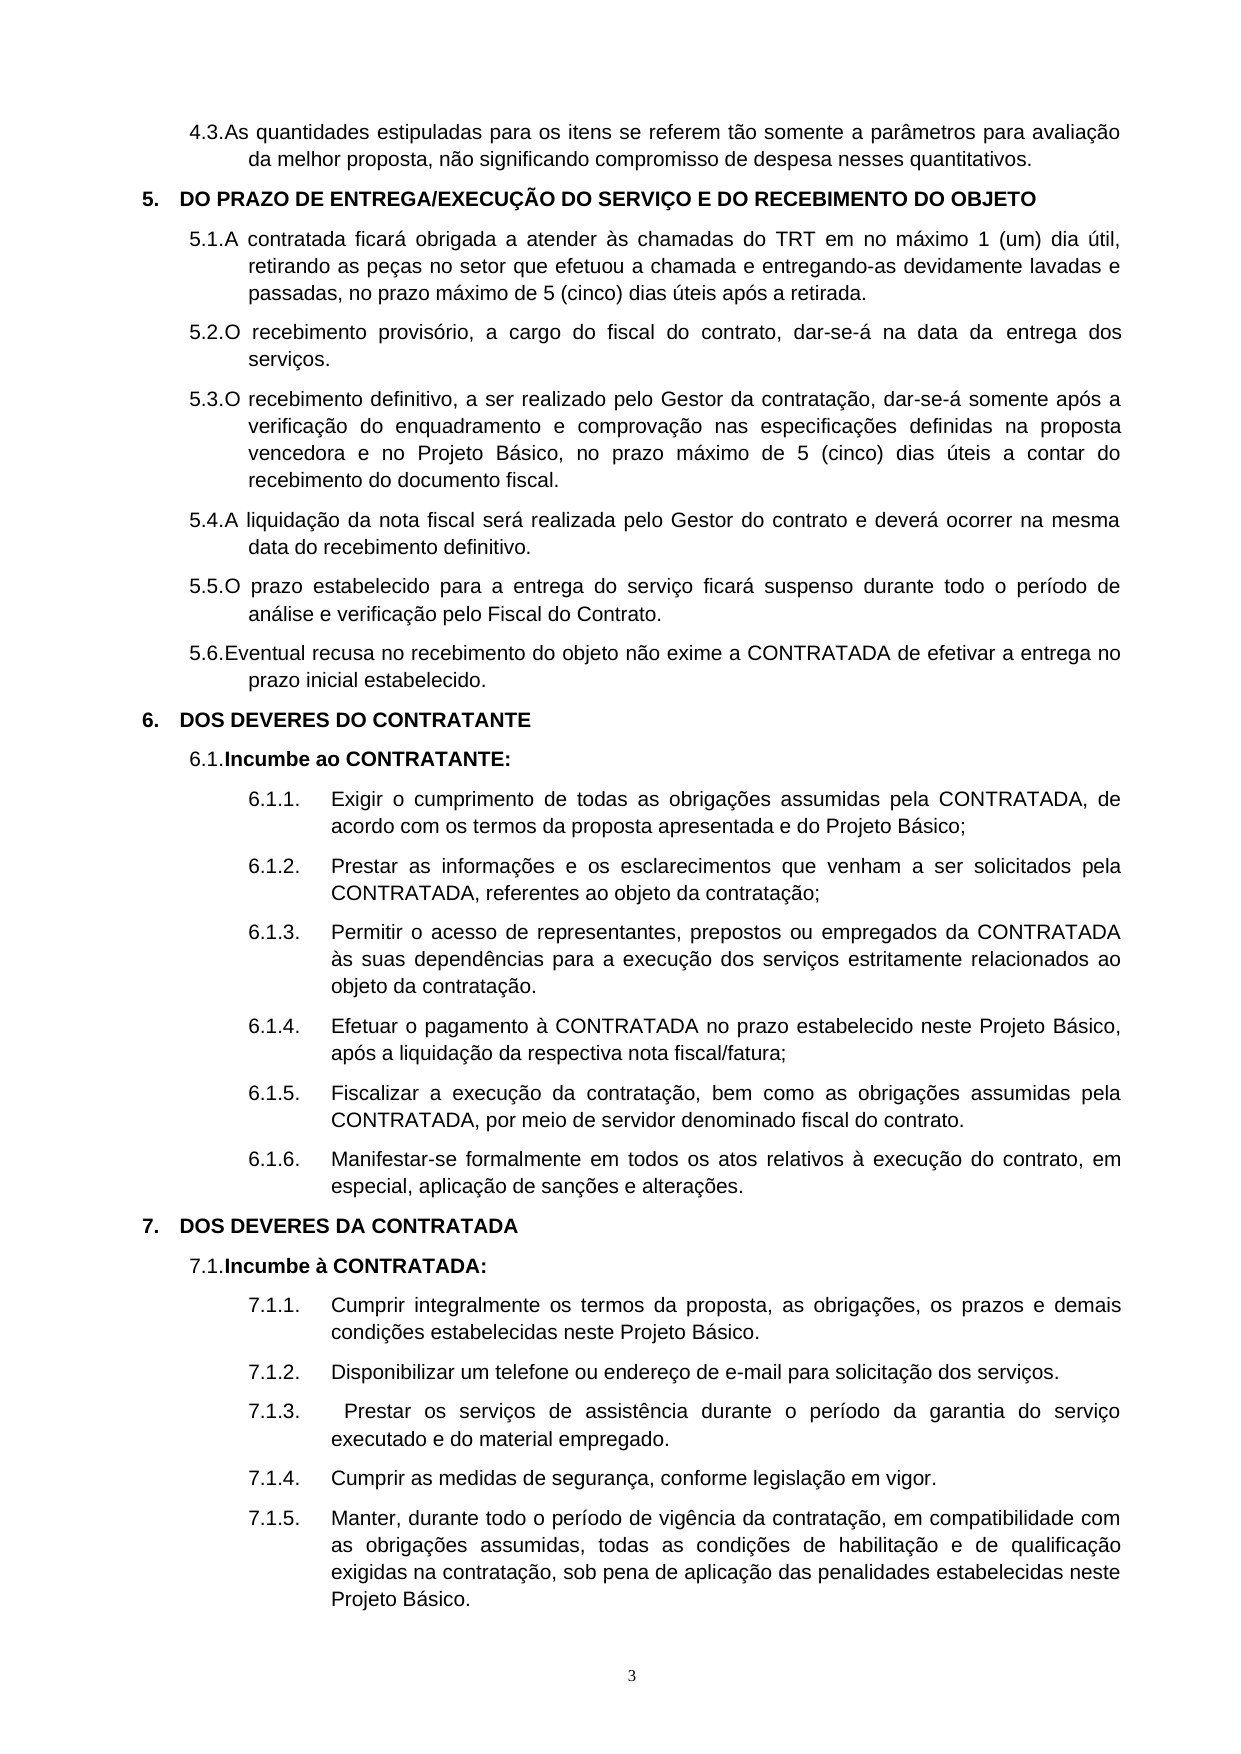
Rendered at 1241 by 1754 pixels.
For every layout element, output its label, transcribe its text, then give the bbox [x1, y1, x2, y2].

list Prestar as informações e os esclarecimentos que venham a ser solicitados pela CONTRATADA, referentes ao objeto da contratação; [248, 851, 1122, 906]
list O recebimento definitivo, a ser realizado pelo Gestor da contratação, dar-se-á somente após a verificação do enquadramento e comprovação nas especificações definidas na proposta vencedora e no Projeto Básico, no prazo máximo de 5 (cinco) dias úteis a contar do recebimento do documento fiscal. [189, 385, 1122, 493]
list As quantidades estipuladas para os itens se referem tão somente a parâmetros para avaliação da melhor proposta, não significando compromisso de despesa nesses quantitativos. [189, 118, 1122, 172]
list DOS DEVERES DA CONTRATADA [142, 1212, 1122, 1239]
list O prazo estabelecido para a entrega do serviço ficará suspenso durante todo o período de análise e verificação pelo Fiscal do Contrato. [189, 572, 1122, 626]
list O recebimento provisório, a cargo do fiscal do contrato, dar-se-á na data da entrega dos serviços. [189, 318, 1122, 372]
list Fiscalizar a execução da contratação, bem como as obrigações assumidas pela CONTRATADA, por meio de servidor denominado fiscal do contrato. [248, 1078, 1122, 1133]
list Incumbe ao CONTRATANTE: [189, 745, 1122, 772]
list DOS DEVERES DO CONTRATANTE [142, 706, 1122, 733]
list Manifestar-se formalmente em todos os atos relativos à execução do contrato, em especial, aplicação de sanções e alterações. [248, 1145, 1122, 1199]
list Exigir o cumprimento de todas as obrigações assumidas pela CONTRATADA, de acordo com os termos da proposta apresentada e do Projeto Básico; [248, 785, 1122, 839]
list Permitir o acesso de representantes, prepostos ou empregados da CONTRATADA às suas dependências para a execução dos serviços estritamente relacionados ao objeto da contratação. [248, 918, 1122, 999]
list Disponibilizar um telefone ou endereço de e-mail para solicitação dos serviços. [248, 1358, 1122, 1385]
list Prestar os serviços de assistência durante o período da garantia do serviço executado e do material empregado. [248, 1397, 1122, 1451]
list Incumbe à CONTRATADA: [189, 1251, 1122, 1278]
list DO PRAZO DE ENTREGA/EXECUÇÃO DO SERVIÇO E DO RECEBIMENTO DO OBJETO [142, 185, 1122, 212]
list A liquidação da nota fiscal será realizada pelo Gestor do contrato e deverá ocorrer na mesma data do recebimento definitivo. [189, 506, 1122, 560]
list Eventual recusa no recebimento do objeto não exime a CONTRATADA de efetivar a entrega no prazo inicial estabelecido. [189, 639, 1122, 693]
list Cumprir as medidas de segurança, conforme legislação em vigor. [248, 1464, 1122, 1491]
list A contratada ficará obrigada a atender às chamadas do TRT em no máximo 1 (um) dia útil, retirando as peças no setor que efetuou a chamada e entregando-as devidamente lavadas e passadas, no prazo máximo de 5 (cinco) dias úteis após a retirada. [189, 224, 1122, 306]
list Cumprir integralmente os termos da proposta, as obrigações, os prazos e demais condições estabelecidas neste Projeto Básico. [248, 1291, 1122, 1345]
list Efetuar o pagamento à CONTRATADA no prazo estabelecido neste Projeto Básico, após a liquidação da respectiva nota fiscal/fatura; [248, 1012, 1122, 1066]
list Manter, durante todo o período de vigência da contratação, em compatibilidade com as obrigações assumidas, todas as condições de habilitação e de qualificação exigidas na contratação, sob pena de aplicação das penalidades estabelecidas neste Projeto Básico. [248, 1503, 1122, 1612]
